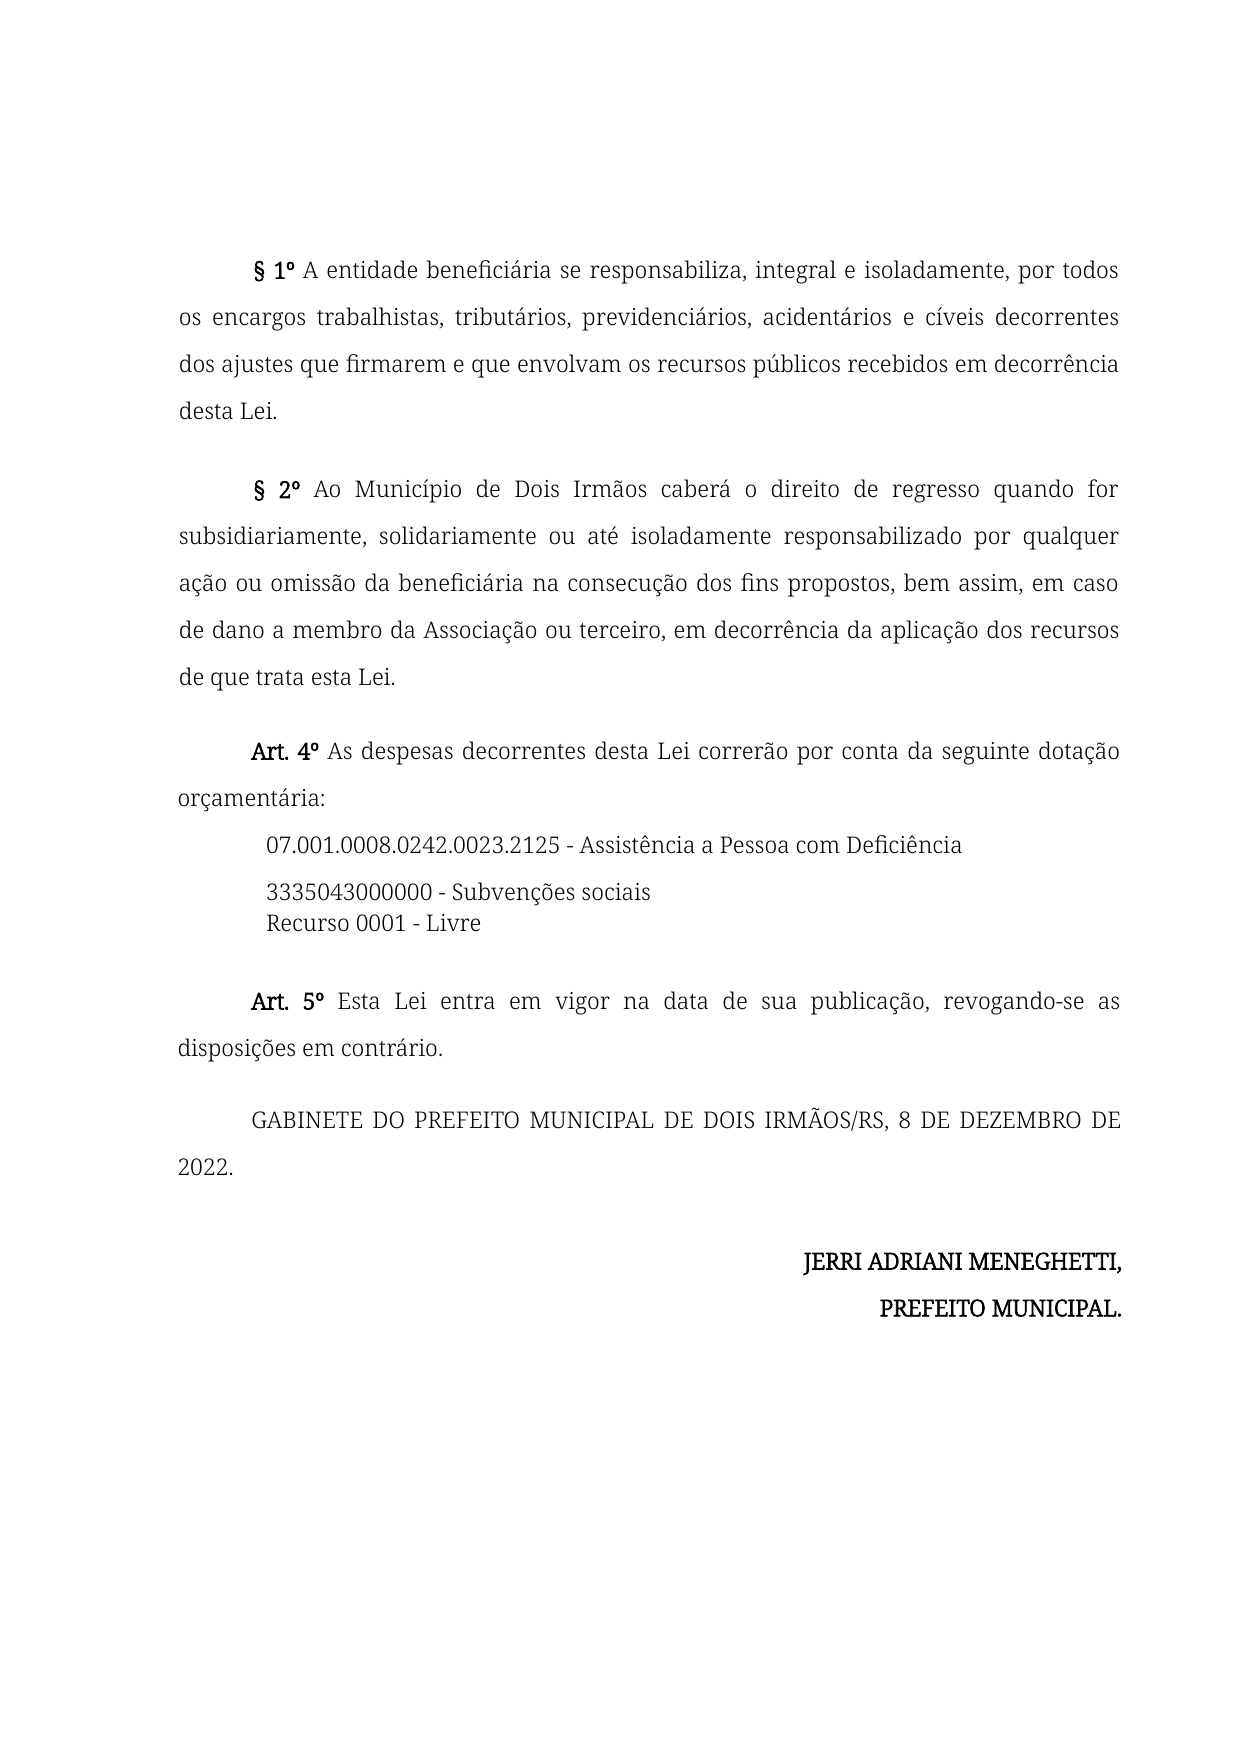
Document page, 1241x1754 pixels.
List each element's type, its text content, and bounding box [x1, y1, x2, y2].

text Art. 5º Esta Lei entra em vigor na data de sua publicação, revogando-se as disposições em contrário. [177, 985, 1122, 1063]
text PREFEITO MUNICIPAL. [177, 1292, 1122, 1323]
text 07.001.0008.0242.0023.2125 - Assistência a Pessoa com Deficiência [266, 829, 1122, 860]
text § 1º A entidade beneficiária se responsabiliza, integral e isoladamente, por todos os encargos trabalhistas, tributários, previdenciários, acidentários e cíveis decorrentes dos ajustes que firmarem e que envolvam os recursos públicos recebidos em decorrência desta Lei. [179, 254, 1121, 426]
text Art. 4º As despesas decorrentes desta Lei correrão por conta da seguinte dotação orçamentária: [177, 735, 1122, 813]
text JERRI ADRIANI MENEGHETTI, [177, 1245, 1122, 1276]
text Recurso 0001 - Livre [266, 907, 1122, 938]
text 3335043000000 - Subvenções sociais [266, 876, 1122, 907]
text GABINETE DO PREFEITO MUNICIPAL DE DOIS IRMÃOS/RS, 8 DE DEZEMBRO DE 2022. [177, 1104, 1122, 1182]
text § 2º Ao Município de Dois Irmãos caberá o direito de regresso quando for subsidiariamente, solidariamente ou até isoladamente responsabilizado por qualquer ação ou omissão da beneficiária na consecução dos fins propostos, bem assim, em caso de dano a membro da Associação ou terceiro, em decorrência da aplicação dos recursos de que trata esta Lei. [179, 473, 1121, 692]
